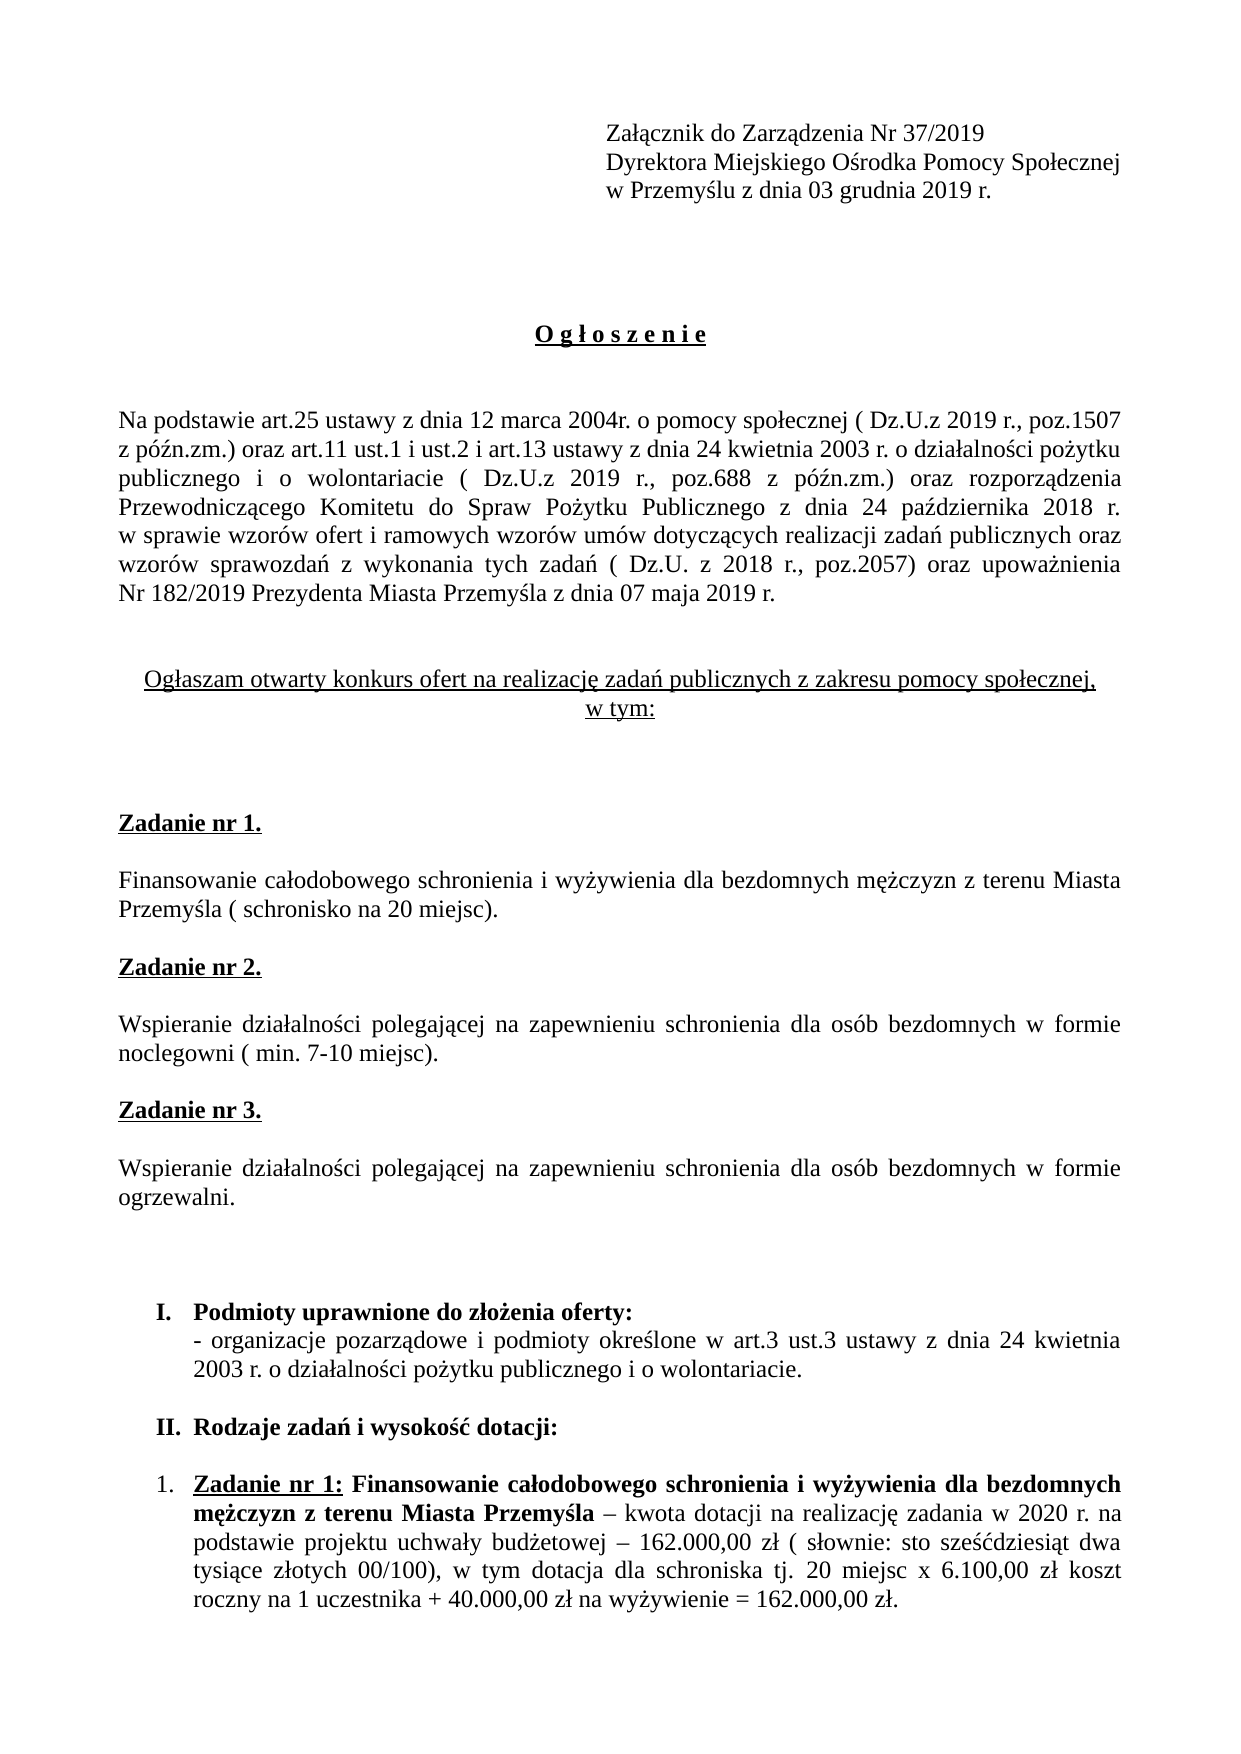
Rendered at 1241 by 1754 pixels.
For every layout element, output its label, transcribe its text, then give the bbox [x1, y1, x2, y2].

text Zadanie nr 3. [118, 1096, 1122, 1124]
list Podmioty uprawnione do złożenia oferty: [156, 1297, 1122, 1326]
list Zadanie nr 1: Finansowanie całodobowego schronienia i wyżywienia dla bezdomnych mężczyzn z terenu Miasta Przemyśla – kwota dotacji na realizację zadania w 2020 r. na podstawie projektu uchwały budżetowej – 162.000,00 zł ( słownie: sto sześćdziesiąt dwa tysiące złotych 00/100), w tym dotacja dla schroniska tj. 20 miejsc x 6.100,00 zł koszt roczny na 1 uczestnika + 40.000,00 zł na wyżywienie = 162.000,00 zł. [156, 1469, 1122, 1613]
text Zadanie nr 2. [118, 952, 1122, 981]
list Rodzaje zadań i wysokość dotacji: [156, 1412, 1122, 1441]
text Zadanie nr 1. [118, 808, 1122, 837]
list - organizacje pozarządowe i podmioty określone w art.3 ust.3 ustawy z dnia 24 kwietnia 2003 r. o działalności pożytku publicznego i o wolontariacie. [156, 1326, 1122, 1383]
text Załącznik do Zarządzenia Nr 37/2019 [118, 118, 1122, 147]
text Dyrektora Miejskiego Ośrodka Pomocy Społecznej [118, 147, 1122, 176]
text Na podstawie art.25 ustawy z dnia 12 marca 2004r. o pomocy społecznej ( Dz.U.z 2019 r., poz.1507 z późn.zm.) oraz art.11 ust.1 i ust.2 i art.13 ustawy z dnia 24 kwietnia 2003 r. o działalności pożytku publicznego i o wolontariacie ( Dz.U.z 2019 r., poz.688 z późn.zm.) oraz rozporządzenia Przewodniczącego Komitetu do Spraw Pożytku Publicznego z dnia 24 października 2018 r. w sprawie wzorów ofert i ramowych wzorów umów dotyczących realizacji zadań publicznych oraz wzorów sprawozdań z wykonania tych zadań ( Dz.U. z 2018 r., poz.2057) oraz upoważnienia Nr 182/2019 Prezydenta Miasta Przemyśla z dnia 07 maja 2019 r. [118, 406, 1122, 607]
text Wspieranie działalności polegającej na zapewnieniu schronienia dla osób bezdomnych w formie ogrzewalni. [118, 1153, 1122, 1211]
text Wspieranie działalności polegającej na zapewnieniu schronienia dla osób bezdomnych w formie noclegowni ( min. 7-10 miejsc). [118, 1009, 1122, 1067]
text Finansowanie całodobowego schronienia i wyżywienia dla bezdomnych mężczyzn z terenu Miasta Przemyśla ( schronisko na 20 miejsc). [118, 866, 1122, 923]
text Ogłaszam otwarty konkurs ofert na realizację zadań publicznych z zakresu pomocy społecznej, w tym: [118, 664, 1122, 722]
text O g ł o s z e n i e [118, 319, 1122, 348]
text w Przemyślu z dnia 03 grudnia 2019 r. [118, 176, 1122, 204]
